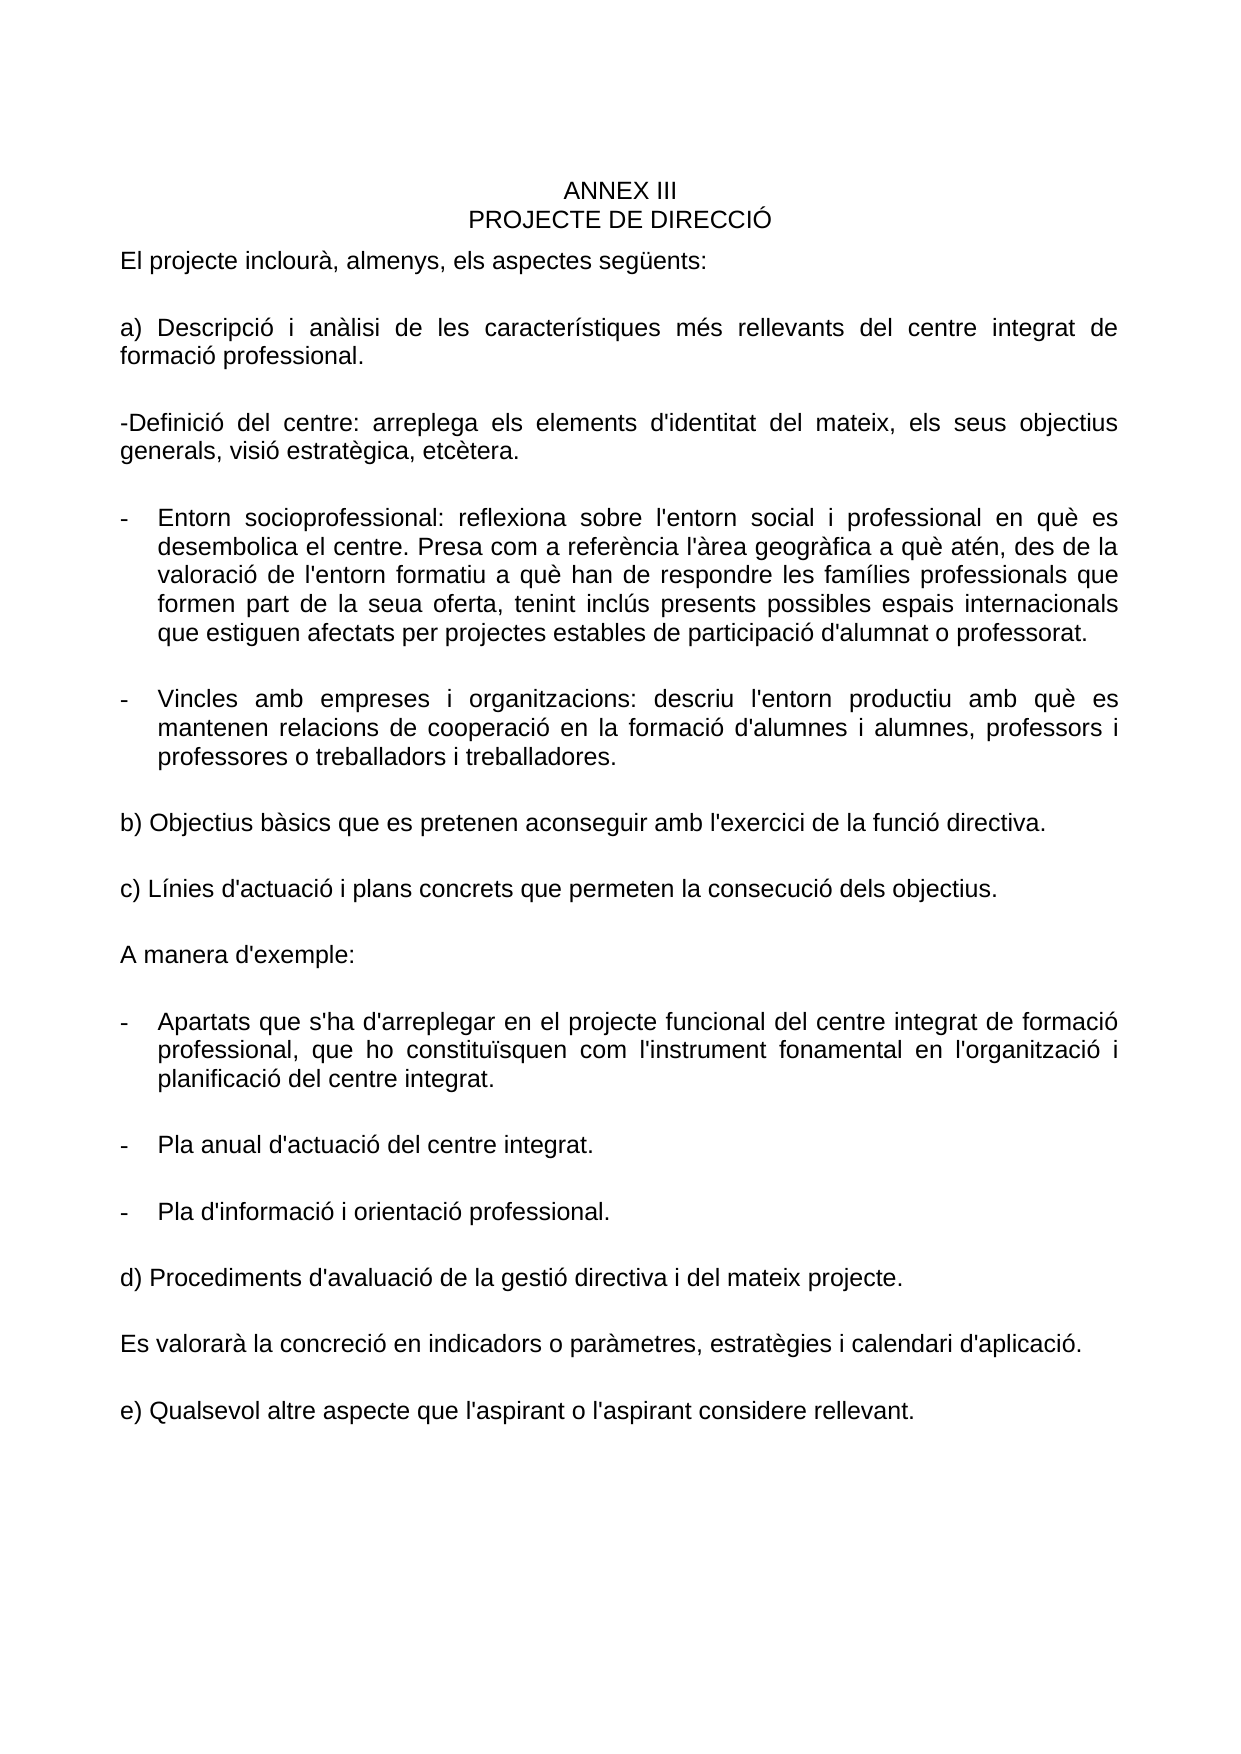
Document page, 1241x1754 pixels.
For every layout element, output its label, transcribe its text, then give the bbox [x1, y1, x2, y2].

list Apartats que s'ha d'arreplegar en el projecte funcional del centre integrat de formació professional, que ho constituïsquen com l'instrument fonamental en l'organització i planificació del centre integrat. [120, 1007, 1120, 1093]
list Pla d'informació i orientació professional. [120, 1197, 1120, 1226]
text ANNEX III [120, 176, 1120, 205]
text A manera d'exemple: [120, 940, 1120, 969]
text El projecte inclourà, almenys, els aspectes següents: [120, 246, 1120, 275]
text d) Procediments d'avaluació de la gestió directiva i del mateix projecte. [120, 1263, 1120, 1292]
text e) Qualsevol altre aspecte que l'aspirant o l'aspirant considere rellevant. [120, 1396, 1120, 1424]
text c) Línies d'actuació i plans concrets que permeten la consecució dels objectius. [120, 874, 1120, 903]
list Vincles amb empreses i organitzacions: descriu l'entorn productiu amb què es mantenen relacions de cooperació en la formació d'alumnes i alumnes, professors i professores o treballadors i treballadores. [120, 684, 1120, 770]
list Entorn socioprofessional: reflexiona sobre l'entorn social i professional en què es desembolica el centre. Presa com a referència l'àrea geogràfica a què atén, des de la valoració de l'entorn formatiu a què han de respondre les famílies professionals que formen part de la seua oferta, tenint inclús presents possibles espais internacionals que estiguen afectats per projectes estables de participació d'alumnat o professorat. [120, 503, 1120, 646]
text a) Descripció i anàlisi de les característiques més rellevants del centre integrat de formació professional. [120, 313, 1120, 370]
text -Definició del centre: arreplega els elements d'identitat del mateix, els seus objectius generals, visió estratègica, etcètera. [120, 408, 1120, 465]
text PROJECTE DE DIRECCIÓ [120, 205, 1120, 234]
text Es valorarà la concreció en indicadors o paràmetres, estratègies i calendari d'aplicació. [120, 1329, 1120, 1358]
list Pla anual d'actuació del centre integrat. [120, 1130, 1120, 1159]
text b) Objectius bàsics que es pretenen aconseguir amb l'exercici de la funció directiva. [120, 808, 1120, 837]
